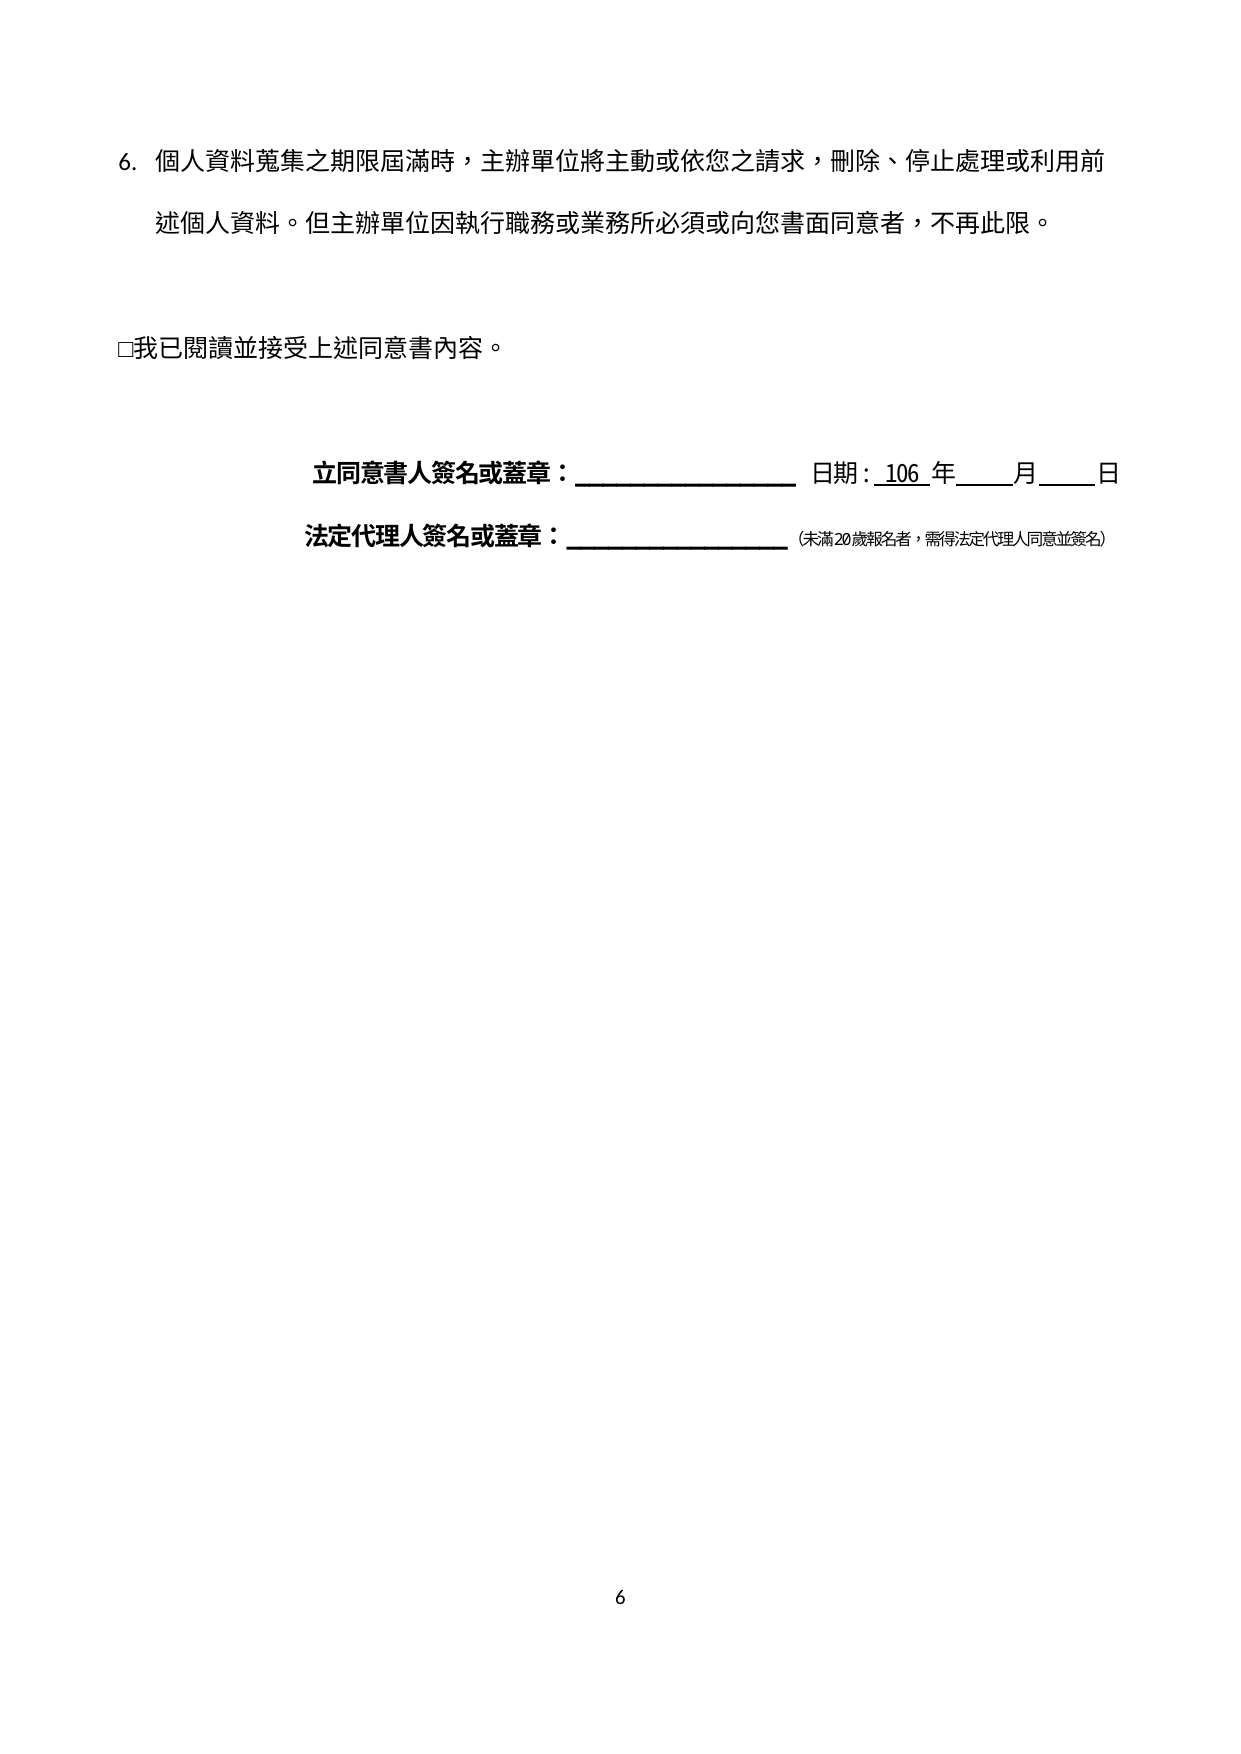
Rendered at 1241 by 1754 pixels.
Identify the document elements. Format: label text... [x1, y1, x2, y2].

text 立同意書人簽名或蓋章：________________ 日期: 106 年 月 日 [118, 430, 1122, 492]
text □我已閱讀並接受上述同意書內容。 [118, 305, 1122, 367]
text 法定代理人簽名或蓋章：________________（未滿20歲報名者，需得法定代理人同意並簽名） [118, 492, 1118, 555]
list 個人資料蒐集之期限屆滿時，主辦單位將主動或依您之請求，刪除、停止處理或利用前述個人資料。但主辦單位因執行職務或業務所必須或向您書面同意者，不再此限。 [118, 117, 1122, 242]
